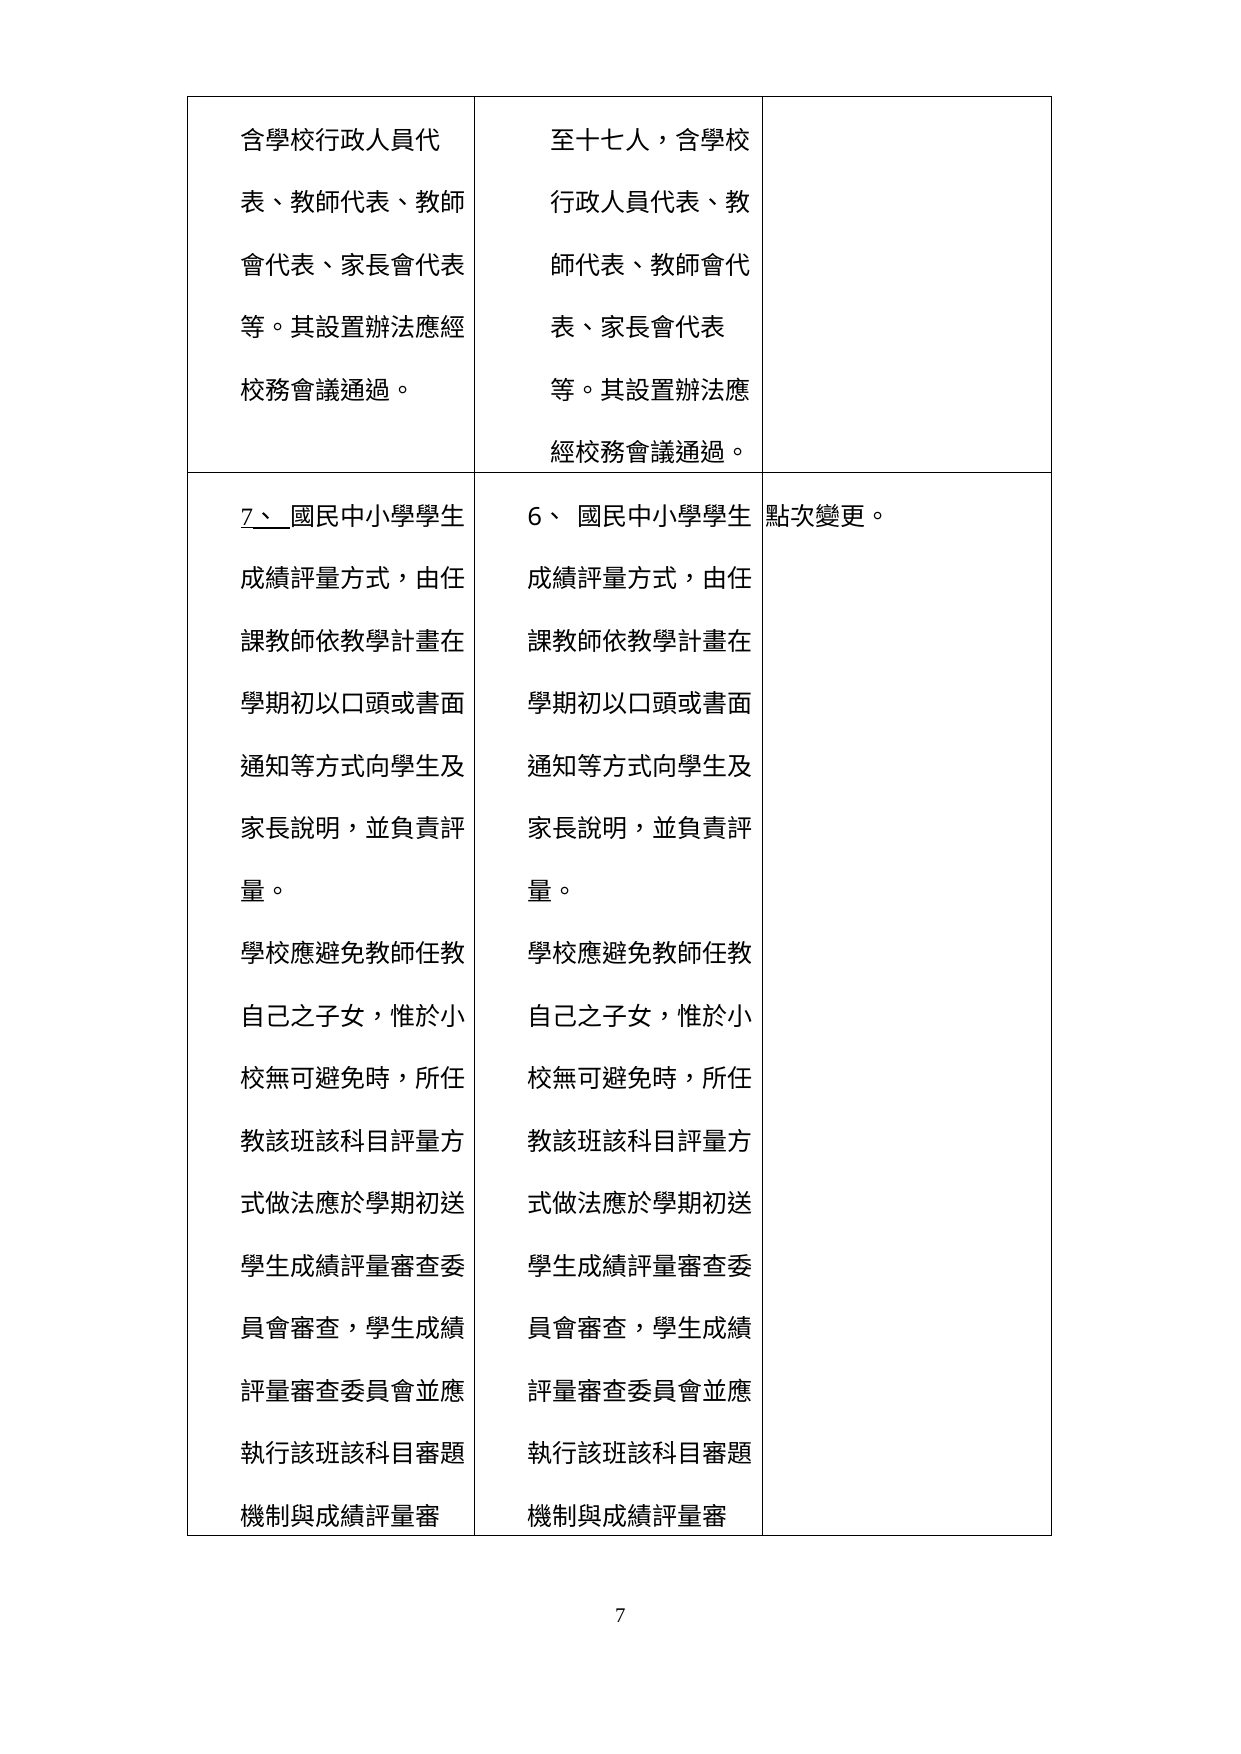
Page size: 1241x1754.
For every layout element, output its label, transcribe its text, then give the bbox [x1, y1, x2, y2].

table_cell 國民中小學學生成績評量方式，由任課教師依教學計畫在學期初以口頭或書面通知等方式向學生及家長說明，並負責評量。 學校應避免教師任教自己之子女，惟於小校無可避免時，所任教該班該科目評量方式做法應於學期初送學生成績評量審查委員會審查，學生成績評量審查委員會並應執行該班該科目審題機制與成績評量審查。 [475, 473, 762, 1535]
table_cell 點次變更。 [763, 473, 1051, 1535]
table_cell 至十七人，含學校行政人員代表、教師代表、教師會代表、家長會代表等。其設置辦法應經校務會議通過。 [475, 97, 762, 472]
table_cell [763, 97, 1051, 472]
table_cell 含學校行政人員代表、教師代表、教師會代表、家長會代表等。其設置辦法應經校務會議通過。 [188, 97, 474, 472]
table_cell 國民中小學學生成績評量方式，由任課教師依教學計畫在學期初以口頭或書面通知等方式向學生及家長說明，並負責評量。 學校應避免教師任教自己之子女，惟於小校無可避免時，所任教該班該科目評量方式做法應於學期初送學生成績評量審查委員會審查，學生成績評量審查委員會並應執行該班該科目審題機制與成績評量審查。 [188, 473, 474, 1535]
